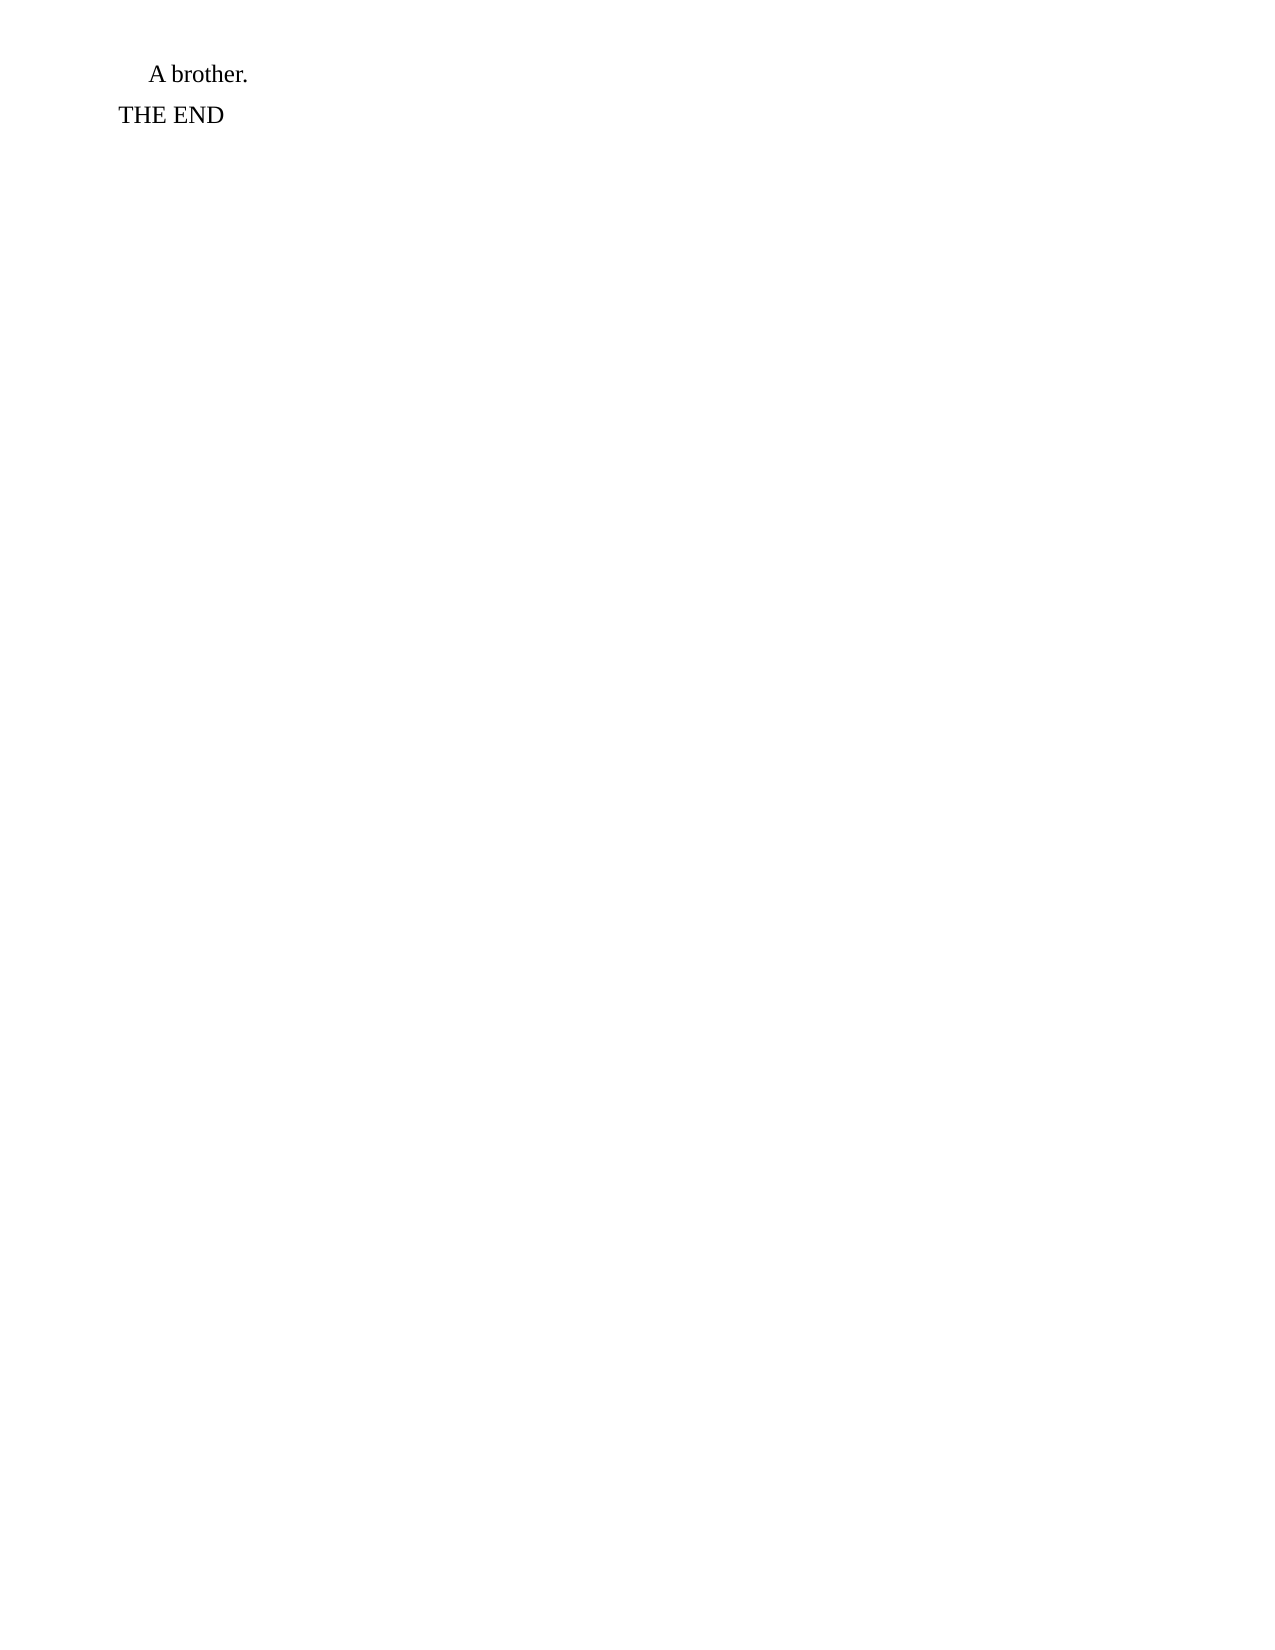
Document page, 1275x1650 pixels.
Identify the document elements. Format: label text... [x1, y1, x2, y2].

text A brother. [118, 59, 1216, 88]
text THE END [118, 100, 1216, 129]
